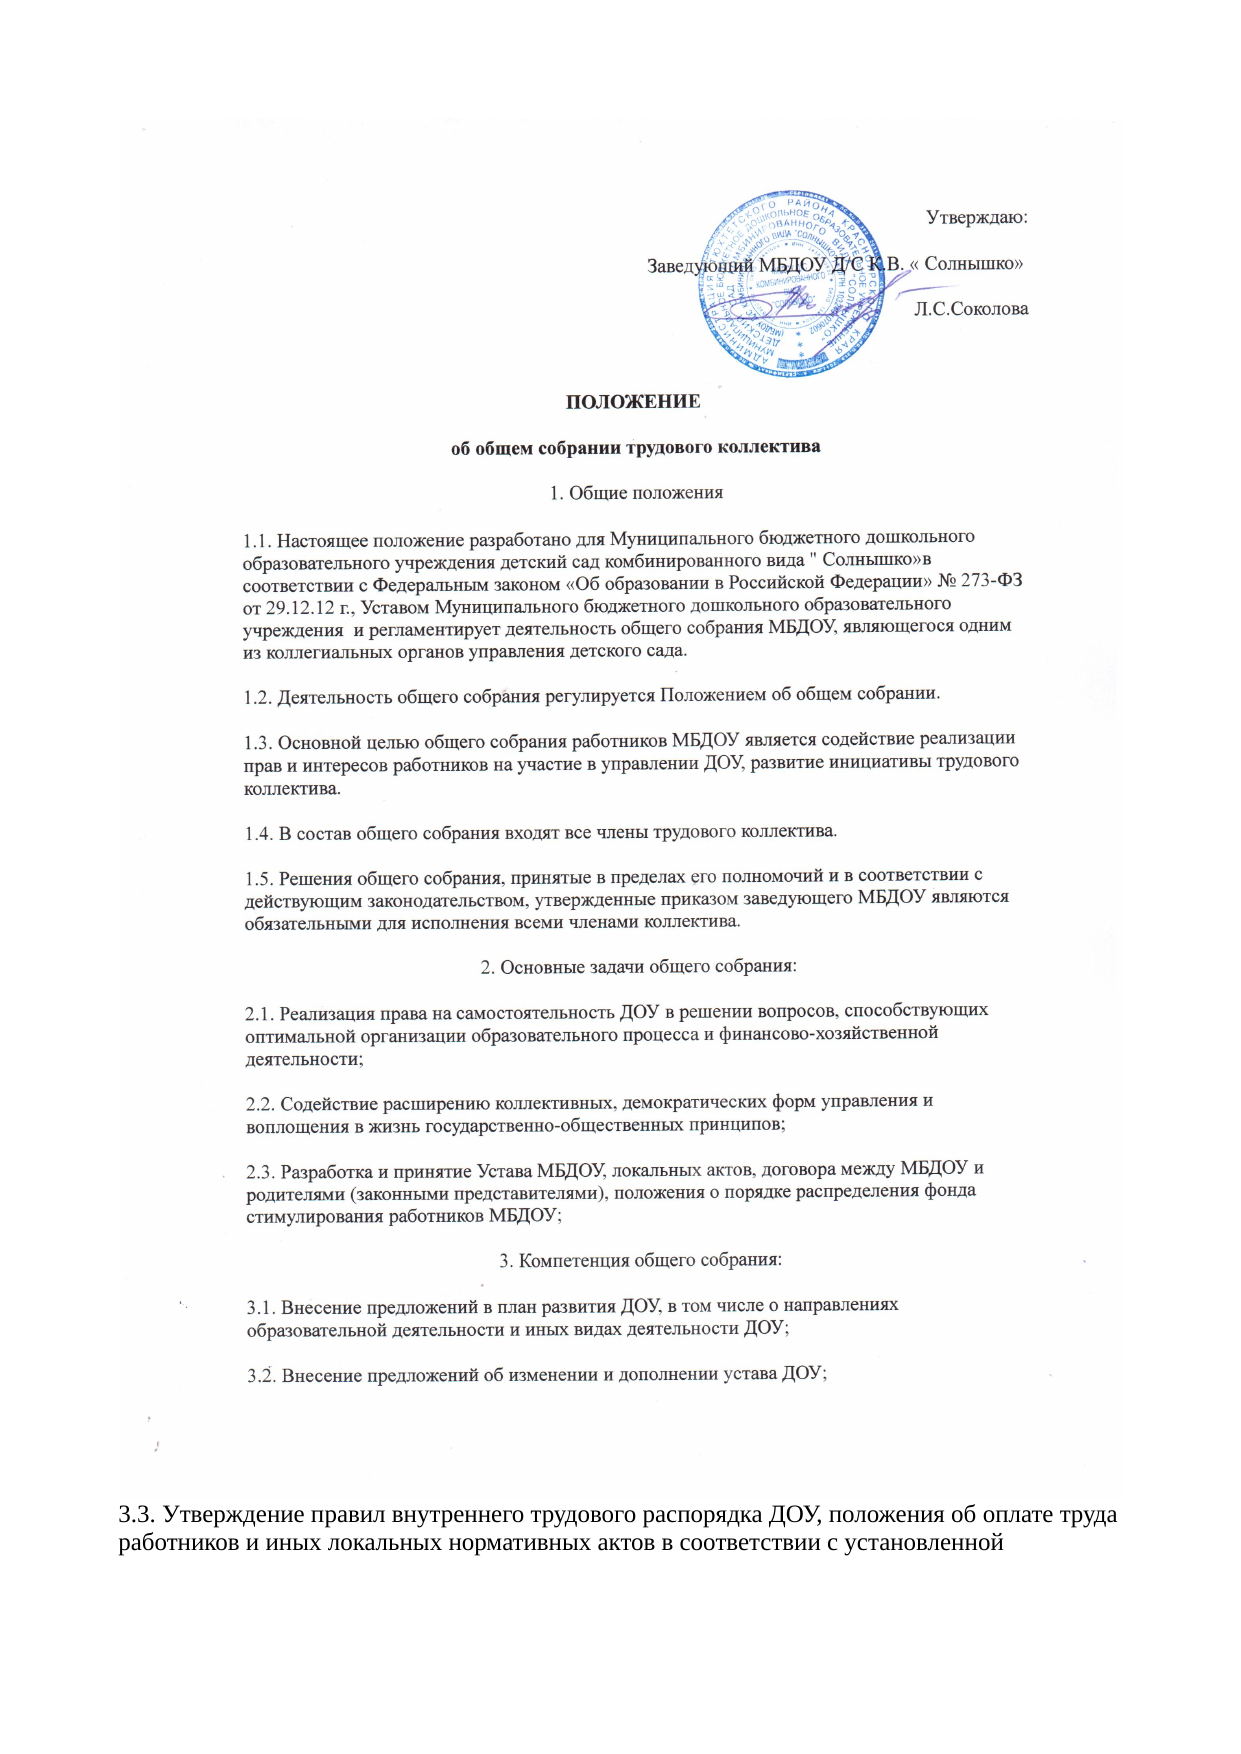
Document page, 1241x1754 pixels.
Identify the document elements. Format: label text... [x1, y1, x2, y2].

picture [118, 118, 1122, 1499]
text 3.3. Утверждение правил внутреннего трудового распорядка ДОУ, положения об оплате труда работников и иных локальных нормативных актов в соответствии с установленной [118, 1499, 1122, 1556]
